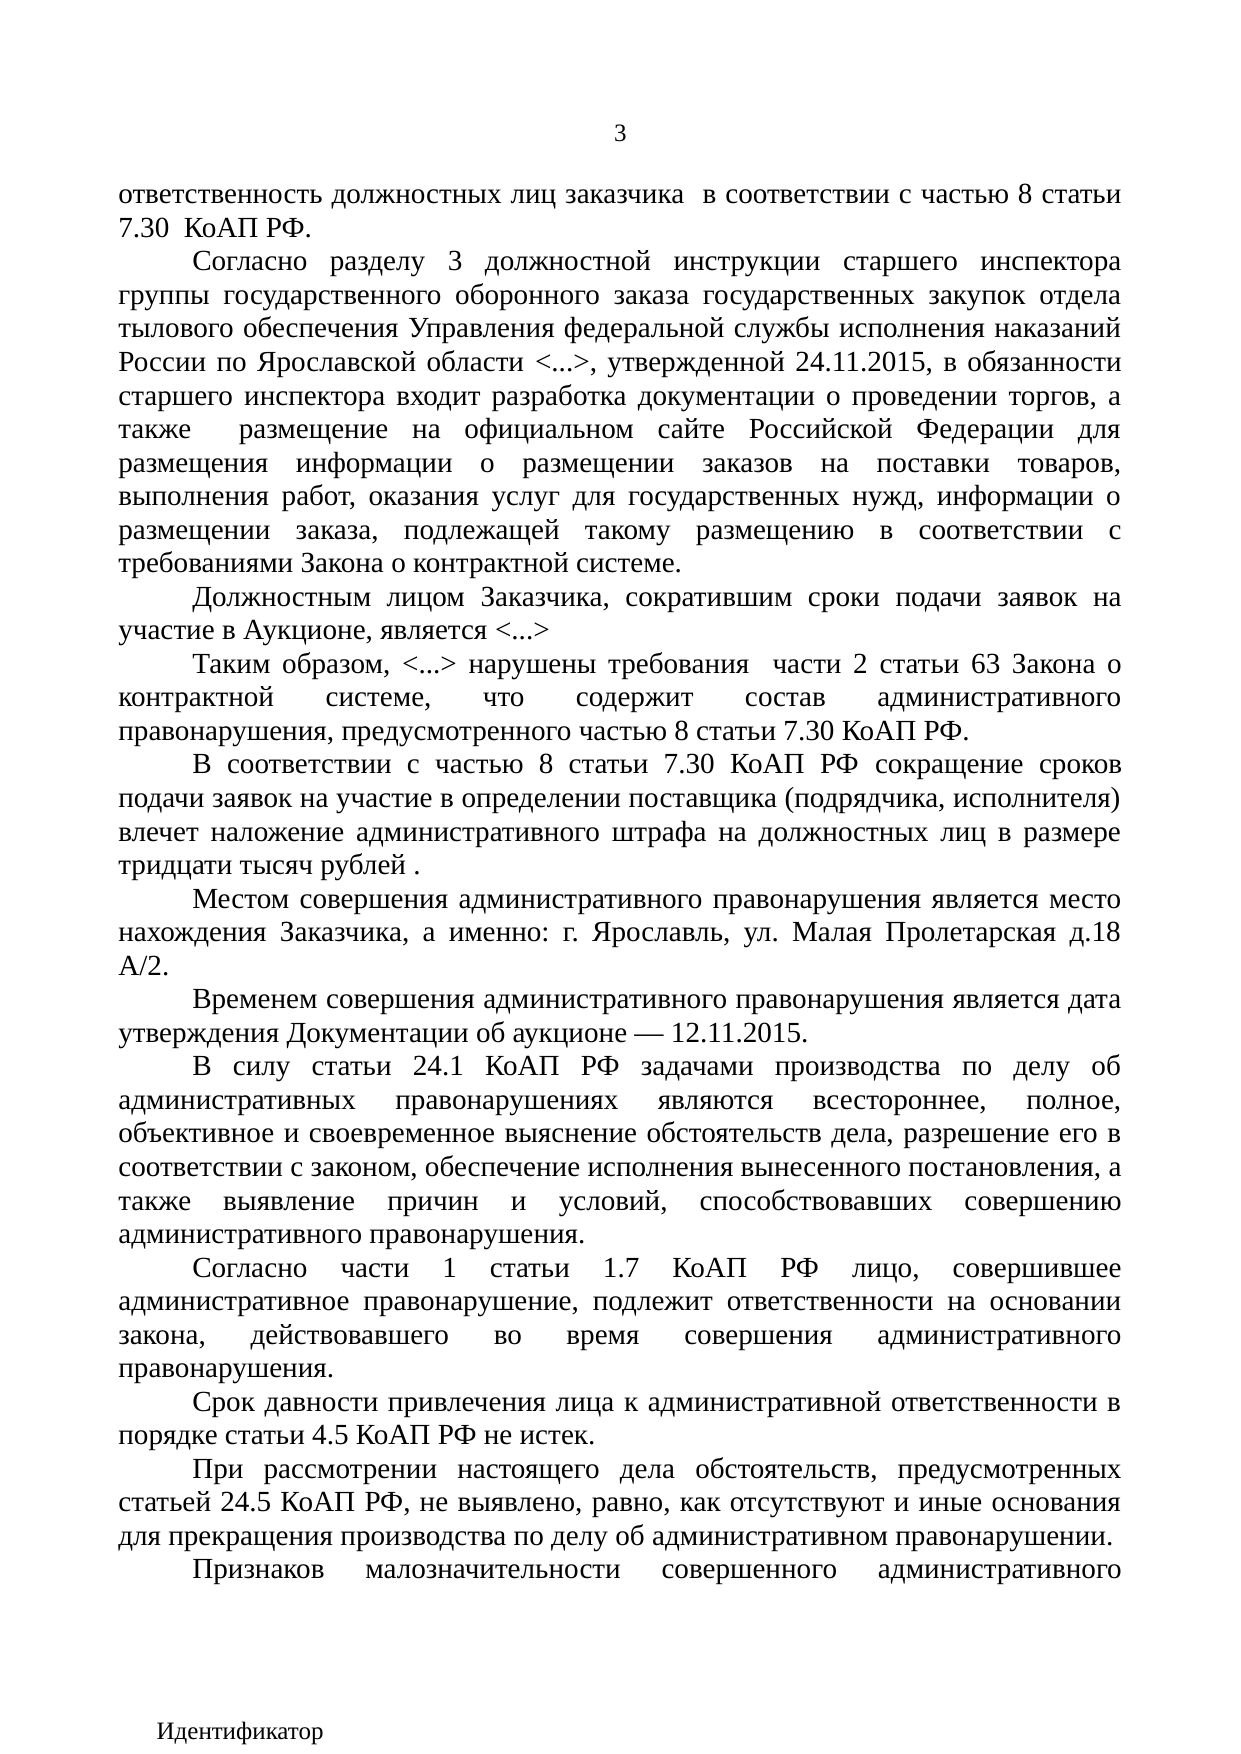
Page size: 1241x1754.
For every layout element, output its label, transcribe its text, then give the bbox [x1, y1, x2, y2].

text Таким образом, <...> нарушены требования части 2 статьи 63 Закона о контрактной системе, что содержит состав административного правонарушения, предусмотренного частью 8 статьи 7.30 КоАП РФ. [118, 646, 1122, 747]
text Согласно части 1 статьи 1.7 КоАП РФ лицо, совершившее административное правонарушение, подлежит ответственности на основании закона, действовавшего во время совершения административного правонарушения. [118, 1250, 1122, 1384]
text Согласно разделу 3 должностной инструкции старшего инспектора группы государственного оборонного заказа государственных закупок отдела тылового обеспечения Управления федеральной службы исполнения наказаний России по Ярославской области <...>, утвержденной 24.11.2015, в обязанности старшего инспектора входит разработка документации о проведении торгов, а также размещение на официальном сайте Российской Федерации для размещения информации о размещении заказов на поставки товаров, выполнения работ, оказания услуг для государственных нужд, информации о размещении заказа, подлежащей такому размещению в соответствии с требованиями Закона о контрактной системе. [118, 243, 1122, 579]
text Временем совершения административного правонарушения является дата утверждения Документации об аукционе — 12.11.2015. [118, 981, 1122, 1048]
text В силу статьи 24.1 КоАП РФ задачами производства по делу об административных правонарушениях являются всестороннее, полное, объективное и своевременное выяснение обстоятельств дела, разрешение его в соответствии с законом, обеспечение исполнения вынесенного постановления, а также выявление причин и условий, способствовавших совершению административного правонарушения. [118, 1048, 1122, 1250]
text При рассмотрении настоящего дела обстоятельств, предусмотренных статьей 24.5 КоАП РФ, не выявлено, равно, как отсутствуют и иные основания для прекращения производства по делу об административном правонарушении. [118, 1451, 1122, 1552]
text Местом совершения административного правонарушения является место нахождения Заказчика, а именно: г. Ярославль, ул. Малая Пролетарская д.18 А/2. [118, 881, 1122, 981]
text Срок давности привлечения лица к административной ответственности в порядке статьи 4.5 КоАП РФ не истек. [118, 1384, 1122, 1451]
text ответственность должностных лиц заказчика в соответствии с частью 8 статьи 7.30 КоАП РФ. [118, 176, 1122, 243]
text В соответствии с частью 8 статьи 7.30 КоАП РФ сокращение сроков подачи заявок на участие в определении поставщика (подрядчика, исполнителя) влечет наложение административного штрафа на должностных лиц в размере тридцати тысяч рублей . [118, 747, 1122, 881]
text Должностным лицом Заказчика, сократившим сроки подачи заявок на участие в Аукционе, является <...> [118, 579, 1122, 646]
text Признаков малозначительности совершенного административного [118, 1552, 1122, 1585]
